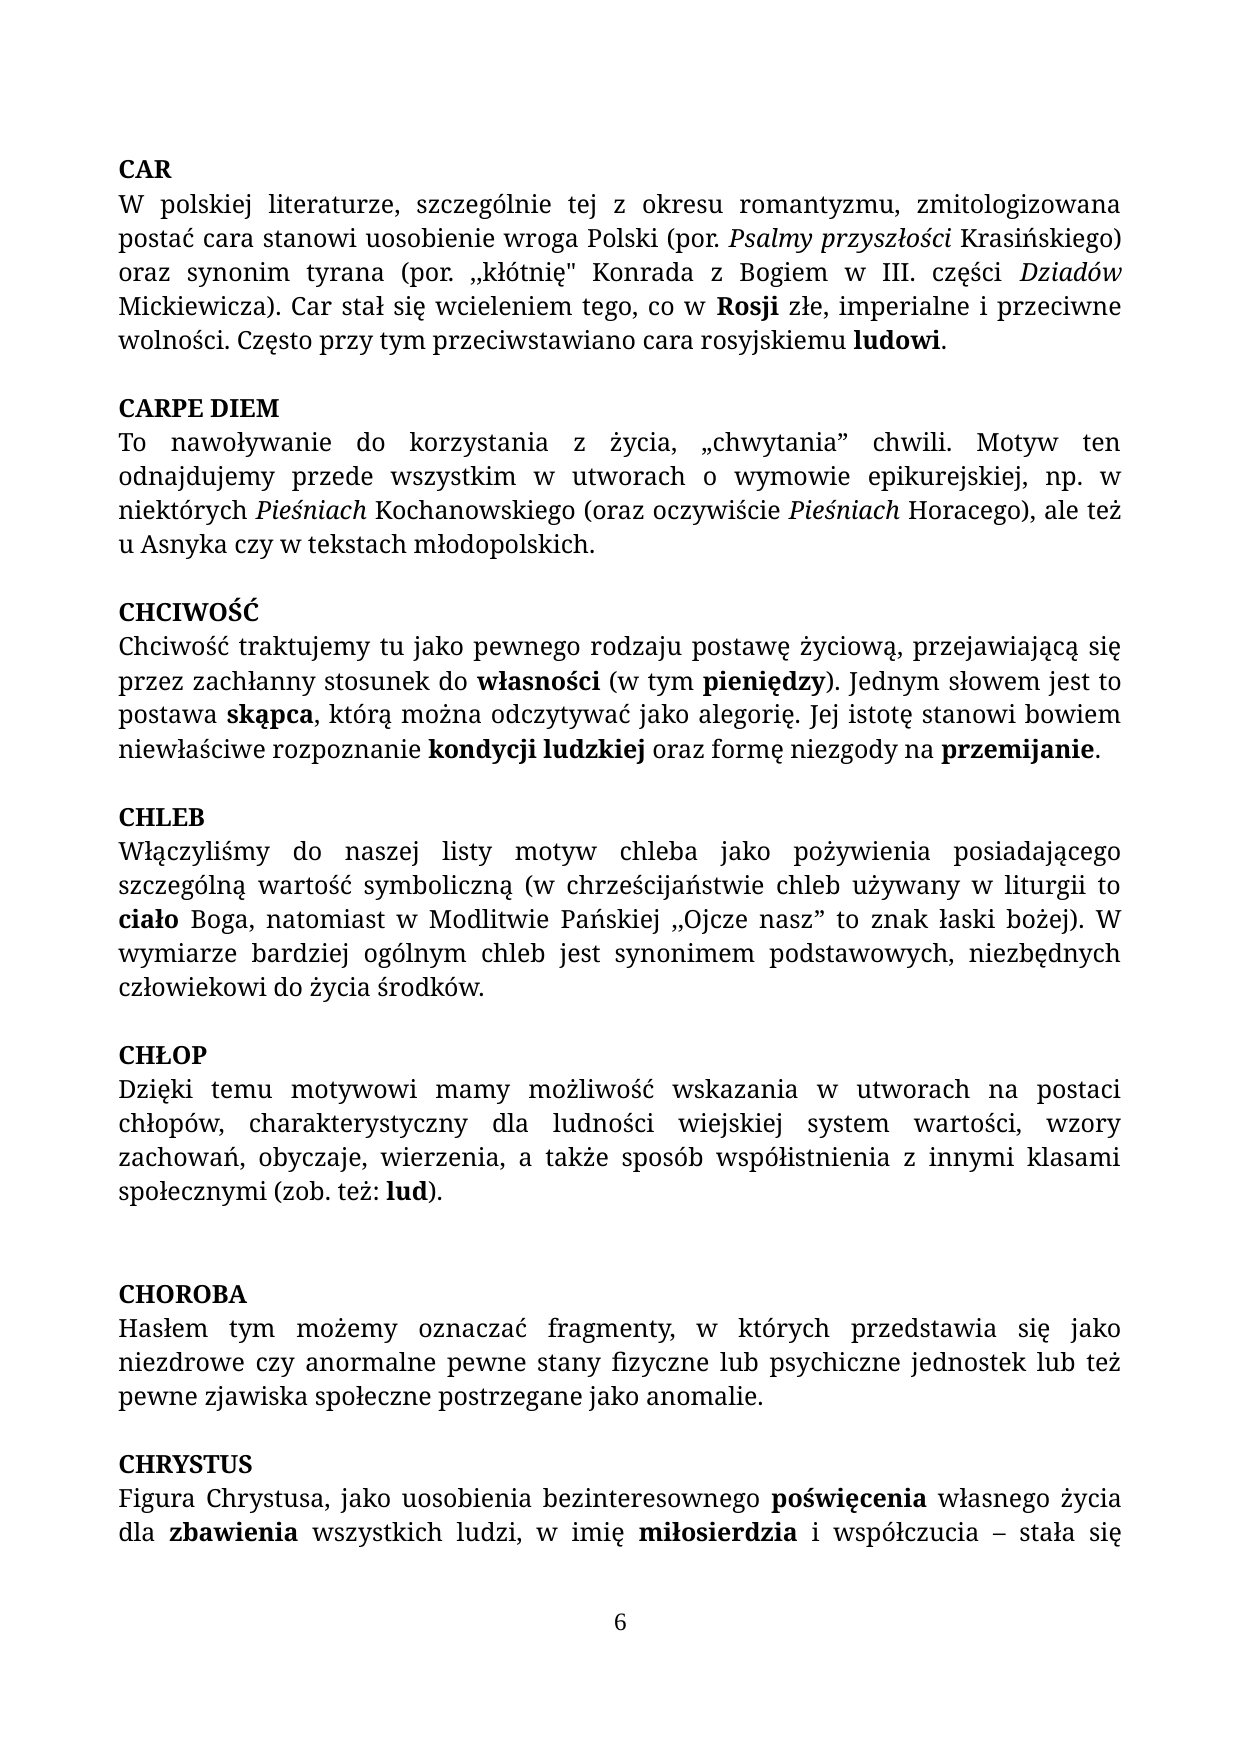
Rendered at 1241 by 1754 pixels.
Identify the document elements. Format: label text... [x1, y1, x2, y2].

text Chciwość traktujemy tu jako pewnego rodzaju postawę życiową, przejawiającą się przez zachłanny stosunek do własności (w tym pieniędzy). Jednym słowem jest to postawa skąpca, którą można odczytywać jako alegorię. Jej istotę stanowi bowiem niewłaściwe rozpoznanie kondycji ludzkiej oraz formę niezgody na przemijanie. [118, 629, 1122, 765]
text CHLEB [118, 799, 1122, 833]
text CAR [118, 152, 1122, 186]
text CHCIWOŚĆ [118, 595, 1122, 629]
text To nawoływanie do korzystania z życia, „chwytania” chwili. Motyw ten odnajdujemy przede wszystkim w utworach o wymowie epikurejskiej, np. w niektórych Pieśniach Kochanowskiego (oraz oczywiście Pieśniach Horacego), ale też u Asnyka czy w tekstach młodopolskich. [118, 425, 1122, 561]
text Dzięki temu motywowi mamy możliwość wskazania w utworach na postaci chłopów, charakterystyczny dla ludności wiejskiej system wartości, wzory zachowań, obyczaje, wierzenia, a także sposób współistnienia z innymi klasami społecznymi (zob. też: lud). [118, 1072, 1122, 1208]
text CHŁOP [118, 1038, 1122, 1072]
text CARPE DIEM [118, 391, 1122, 425]
text Włączyliśmy do naszej listy motyw chleba jako pożywienia posiadającego szczególną wartość symboliczną (w chrześcijaństwie chleb używany w liturgii to ciało Boga, natomiast w Modlitwie Pańskiej ,,Ojcze nasz” to znak łaski bożej). W wymiarze bardziej ogólnym chleb jest synonimem podstawowych, niezbędnych człowiekowi do życia środków. [118, 833, 1122, 1004]
text W polskiej literaturze, szczególnie tej z okresu romantyzmu, zmitologizowana postać cara stanowi uosobienie wroga Polski (por. Psalmy przyszłości Krasińskiego) oraz synonim tyrana (por. ,,kłótnię" Konrada z Bogiem w III. części Dziadów Mickiewicza). Car stał się wcieleniem tego, co w Rosji złe, imperialne i przeciwne wolności. Często przy tym przeciwstawiano cara rosyjskiemu ludowi. [118, 186, 1122, 357]
text Hasłem tym możemy oznaczać fragmenty, w których przedstawia się jako niezdrowe czy anormalne pewne stany fizyczne lub psychiczne jednostek lub też pewne zjawiska społeczne postrzegane jako anomalie. [118, 1310, 1122, 1412]
text CHRYSTUS [118, 1447, 1122, 1481]
text CHOROBA [118, 1276, 1122, 1310]
text Figura Chrystusa, jako uosobienia bezinteresownego poświęcenia własnego życia dla zbawienia wszystkich ludzi, w imię miłosierdzia i współczucia – stała się [118, 1481, 1122, 1549]
